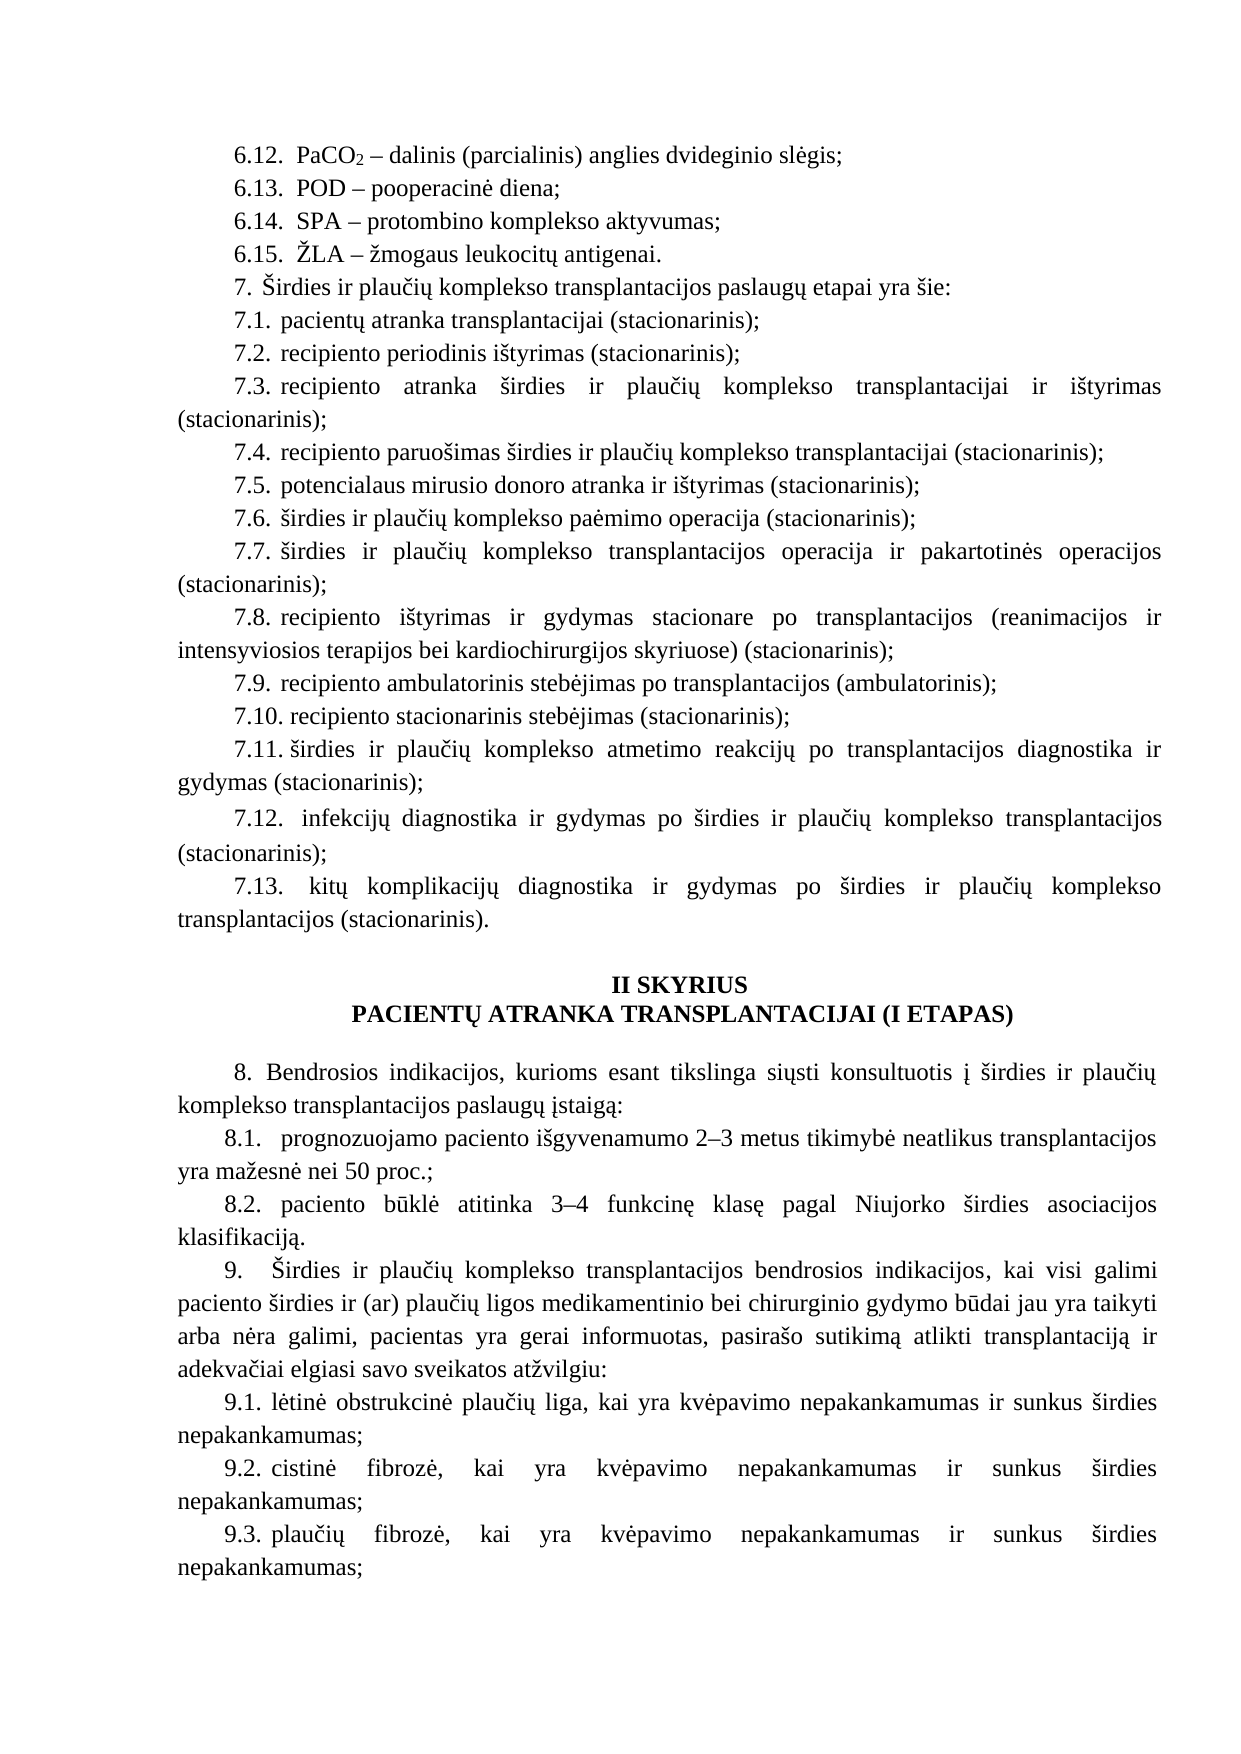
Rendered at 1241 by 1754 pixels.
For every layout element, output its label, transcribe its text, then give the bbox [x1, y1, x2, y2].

text 7.10. recipiento stacionarinis stebėjimas (stacionarinis); [177, 701, 1162, 730]
text 7.2. recipiento periodinis ištyrimas (stacionarinis); [177, 338, 1162, 367]
text 7.11. širdies ir plaučių komplekso atmetimo reakcijų po transplantacijos diagnostika ir gydymas (stacionarinis); [177, 734, 1162, 796]
text II SKYRIUS [197, 971, 1162, 999]
text 6.12. PaCO2 – dalinis (parcialinis) anglies dvideginio slėgis; [177, 140, 1157, 168]
text 6.14. SPA – protombino komplekso aktyvumas; [177, 206, 1157, 234]
text 7.1. pacientų atranka transplantacijai (stacionarinis); [177, 305, 1162, 333]
text 7.7. širdies ir plaučių komplekso transplantacijos operacija ir pakartotinės operacijos (stacionarinis); [177, 536, 1162, 598]
text 8.2. paciento būklė atitinka 3–4 funkcinę klasę pagal Niujorko širdies asociacijos klasifikaciją. [177, 1189, 1158, 1251]
text 7.12. infekcijų diagnostika ir gydymas po širdies ir plaučių komplekso transplantacijos (stacionarinis); [177, 800, 1162, 867]
text 7.9. recipiento ambulatorinis stebėjimas po transplantacijos (ambulatorinis); [177, 668, 1162, 697]
text 7.4. recipiento paruošimas širdies ir plaučių komplekso transplantacijai (stacionarinis); [177, 437, 1162, 466]
text 6.15. ŽLA – žmogaus leukocitų antigenai. [177, 239, 1157, 267]
text 7. Širdies ir plaučių komplekso transplantacijos paslaugų etapai yra šie: [177, 272, 1162, 301]
text 6.13. POD – pooperacinė diena; [177, 173, 1157, 201]
text 8. Bendrosios indikacijos, kurioms esant tikslinga siųsti konsultuotis į širdies ir plaučių komplekso transplantacijos paslaugų įstaigą: [177, 1057, 1157, 1118]
text 9.1. lėtinė obstrukcinė plaučių liga, kai yra kvėpavimo nepakankamumas ir sunkus širdies nepakankamumas; [177, 1387, 1158, 1449]
text 7.5. potencialaus mirusio donoro atranka ir ištyrimas (stacionarinis); [177, 470, 1162, 499]
text PACIENTŲ ATRANKA TRANSPLANTACIJAI (I ETAPAS) [197, 999, 1162, 1028]
text 7.3. recipiento atranka širdies ir plaučių komplekso transplantacijai ir ištyrimas (stacionarinis); [177, 371, 1162, 433]
text 7.13. kitų komplikacijų diagnostika ir gydymas po širdies ir plaučių komplekso transplantacijos (stacionarinis). [177, 871, 1162, 933]
text 9.3. plaučių fibrozė, kai yra kvėpavimo nepakankamumas ir sunkus širdies nepakankamumas; [177, 1519, 1158, 1581]
text 8.1. prognozuojamo paciento išgyvenamumo 2–3 metus tikimybė neatlikus transplantacijos yra mažesnė nei 50 proc.; [177, 1123, 1157, 1184]
text 7.8. recipiento ištyrimas ir gydymas stacionare po transplantacijos (reanimacijos ir intensyviosios terapijos bei kardiochirurgijos skyriuose) (stacionarinis); [177, 602, 1162, 664]
text 7.6. širdies ir plaučių komplekso paėmimo operacija (stacionarinis); [177, 503, 1162, 532]
text 9. Širdies ir plaučių komplekso transplantacijos bendrosios indikacijos, kai visi galimi paciento širdies ir (ar) plaučių ligos medikamentinio bei chirurginio gydymo būdai jau yra taikyti arba nėra galimi, pacientas yra gerai informuotas, pasirašo sutikimą atlikti transplantaciją ir adekvačiai elgiasi savo sveikatos atžvilgiu: [177, 1255, 1158, 1383]
text 9.2. cistinė fibrozė, kai yra kvėpavimo nepakankamumas ir sunkus širdies nepakankamumas; [177, 1453, 1158, 1515]
